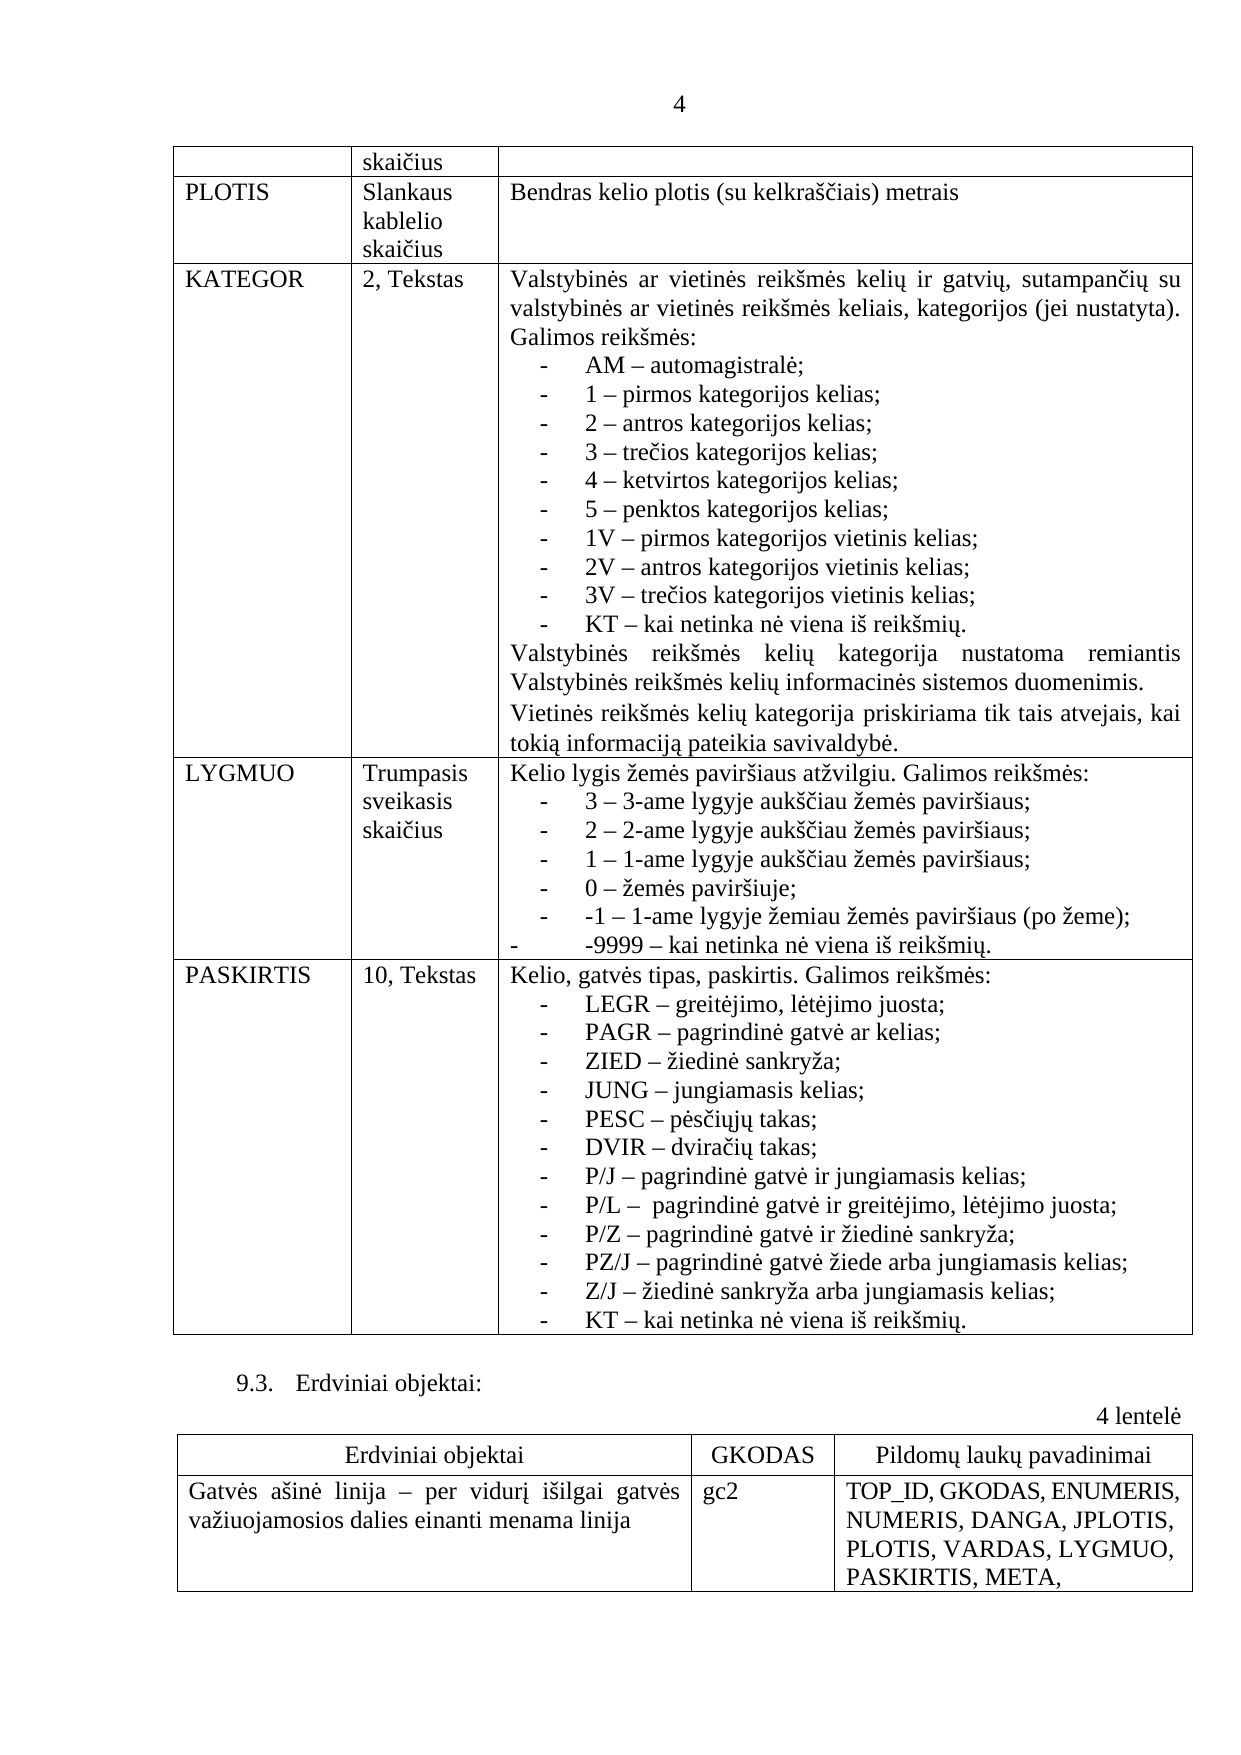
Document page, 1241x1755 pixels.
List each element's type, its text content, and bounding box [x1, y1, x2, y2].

table_cell Slankaus kablelio skaičius [352, 177, 498, 263]
table_header Pildomų laukų pavadinimai [835, 1435, 1192, 1475]
table_cell Trumpasis sveikasis skaičius [352, 758, 498, 959]
table_cell Valstybinės ar vietinės reikšmės kelių ir gatvių, sutampančių su valstybinės ar vietinės reikšmės keliais, kategorijos (jei nustatyta). Galimos reikšmės: - AM – automagistralė; - 1 – pirmos kategorijos kelias; - 2 – antros kategorijos kelias; - 3 – trečios kategorijos kelias; - 4 – ketvirtos kategorijos kelias; - 5 – penktos kategorijos kelias; - 1V – pirmos kategorijos vietinis kelias; - 2V – antros kategorijos vietinis kelias; - 3V – trečios kategorijos vietinis kelias; - KT – kai netinka nė viena iš reikšmių. Valstybinės reikšmės kelių kategorija nustatoma remiantis Valstybinės reikšmės kelių informacinės sistemos duomenimis. Vietinės reikšmės kelių kategorija priskiriama tik tais atvejais, kai tokią informaciją pateikia savivaldybė. [499, 264, 1192, 757]
table_cell KATEGOR [174, 264, 351, 757]
text 9.3. Erdviniai objektai: [177, 1368, 1181, 1397]
table_cell LYGMUO [174, 758, 351, 959]
table_cell skaičius [352, 147, 498, 176]
table_cell PLOTIS [174, 177, 351, 263]
text 4 lentelė [236, 1401, 1181, 1429]
table_header GKODAS [692, 1435, 834, 1475]
table_cell Kelio, gatvės tipas, paskirtis. Galimos reikšmės: - LEGR – greitėjimo, lėtėjimo juosta; - PAGR – pagrindinė gatvė ar kelias; - ZIED – žiedinė sankryža; - JUNG – jungiamasis kelias; - PESC – pėsčiųjų takas; - DVIR – dviračių takas; - P/J – pagrindinė gatvė ir jungiamasis kelias; - P/L – pagrindinė gatvė ir greitėjimo, lėtėjimo juosta; - P/Z – pagrindinė gatvė ir žiedinė sankryža; - PZ/J – pagrindinė gatvė žiede arba jungiamasis kelias; - Z/J – žiedinė sankryža arba jungiamasis kelias; - KT – kai netinka nė viena iš reikšmių. [499, 960, 1192, 1334]
table_cell Gatvės ašinė linija – per vidurį išilgai gatvės važiuojamosios dalies einanti menama linija [178, 1476, 691, 1591]
table_cell Bendras kelio plotis (su kelkraščiais) metrais [499, 177, 1192, 263]
table_cell 2, Tekstas [352, 264, 498, 757]
table_header Erdviniai objektai [178, 1435, 691, 1475]
table_cell Kelio lygis žemės paviršiaus atžvilgiu. Galimos reikšmės: - 3 – 3-ame lygyje aukščiau žemės paviršiaus; - 2 – 2-ame lygyje aukščiau žemės paviršiaus; - 1 – 1-ame lygyje aukščiau žemės paviršiaus; - 0 – žemės paviršiuje; - -1 – 1-ame lygyje žemiau žemės paviršiaus (po žeme); - -9999 – kai netinka nė viena iš reikšmių. [499, 758, 1192, 959]
table_cell 10, Tekstas [352, 960, 498, 1334]
table_cell [174, 147, 351, 176]
table_cell gc2 [692, 1476, 834, 1591]
table_cell [499, 147, 1192, 176]
table_cell PASKIRTIS [174, 960, 351, 1334]
table_cell TOP_ID, GKODAS, ENUMERIS, NUMERIS, DANGA, JPLOTIS, PLOTIS, VARDAS, LYGMUO, PASKIRTIS, META, [835, 1476, 1192, 1591]
